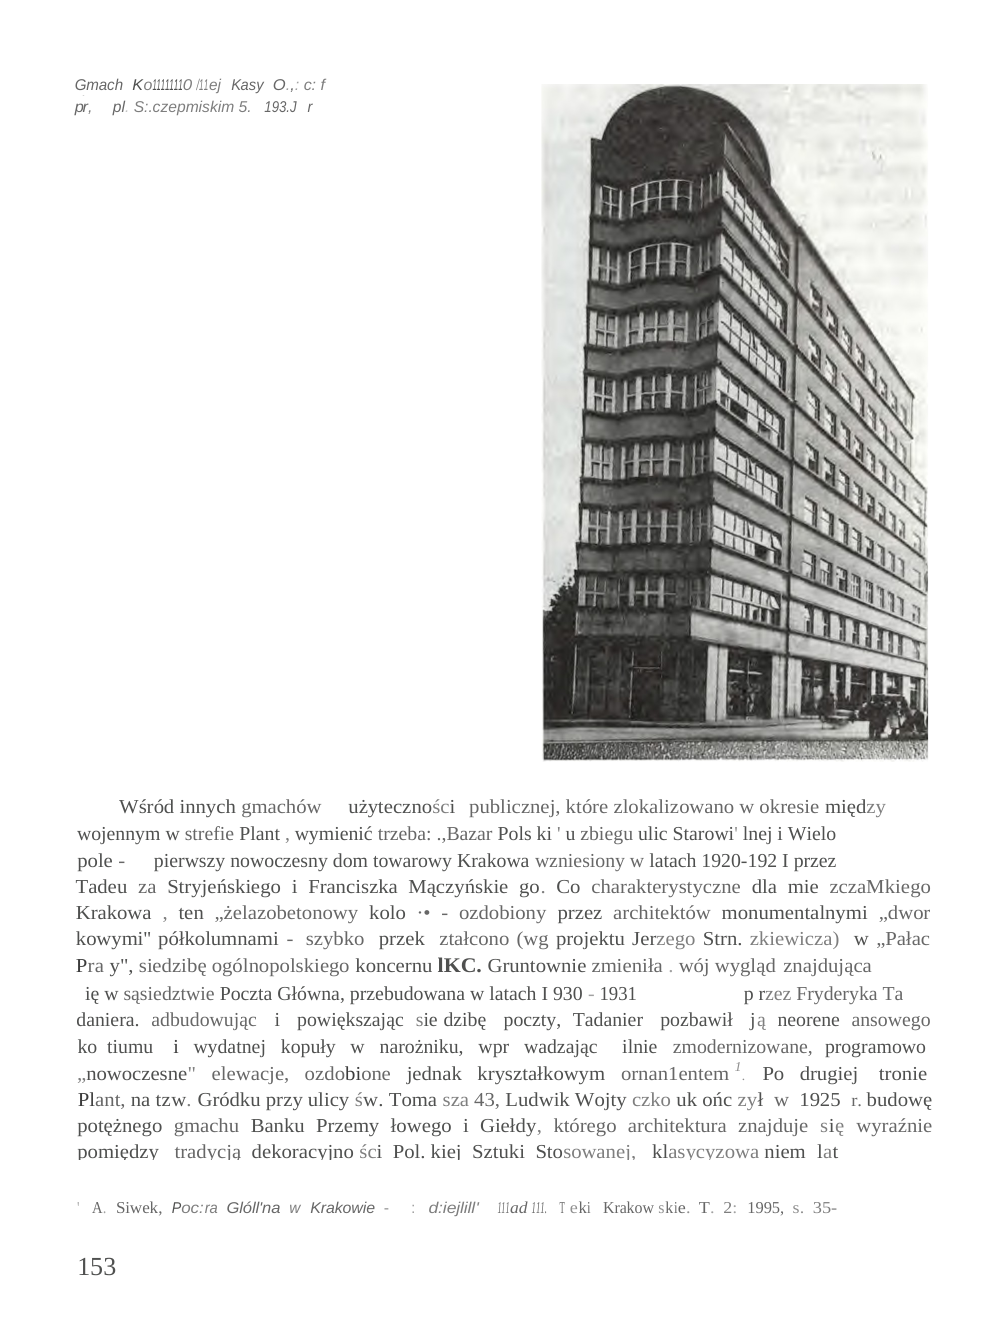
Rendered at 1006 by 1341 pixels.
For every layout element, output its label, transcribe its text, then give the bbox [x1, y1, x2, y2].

text Tadeu za Stryjeńskiego i Franciszka Mączyńskie go. Co charakterystyczne dla mie zczaMkiego Krakowa , ten „żelazobetonowy kolo ·• - ozdobiony przez architektów monumentalnymi „dwor­ kowymi'' półkolumnami - szybko przek ztałcono (wg projektu Jerzego Strn. zkiewicza) w „Pałac Pra y", siedzibę ogólnopolskiego koncernu lKC. Gruntownie zmieniła . wój wygląd znajdująca [75, 875, 931, 977]
text pl. S:.czepmiskim 5. [113, 98, 255, 116]
text Plant, na tzw. Gródku przy ulicy św. Toma sza 43, Ludwik Wojty czko uk ońc zył w 1925 r. budowę potężnego gmachu Banku Przemy łowego i Giełdy, którego architektura znajduje się wyraźnie pomiędzy tradycją dekoracyjno ści Pol. kiej Sztuki Stosowanej, klasycyzowa niem lat [77, 1088, 932, 1160]
text pierwszy nowoczesny dom towarowy Krakowa wzniesiony w latach 1920-192 I przez [154, 849, 932, 871]
text Gmach Ko11111110 /11ej Kasy O.,: c: f d11,r1.1·1 [74, 75, 363, 95]
text r . [307, 98, 319, 118]
text pole - [77, 849, 130, 871]
text pr,: [74, 98, 95, 118]
text ' A. Siwek, Poc:ra Glóll'na w Krakowie - : d:iejlill' 111ad 111. T eki Krakow skie. T. 2: 1995, s. 35-38. [77, 1198, 857, 1219]
text 193.J [264, 98, 299, 116]
text ię w sąsiedztwie Poczta Główna, przebudowana w latach I 930 - 1931 [85, 982, 714, 1005]
text użyteczności [348, 796, 459, 818]
text p rzez Fryderyka Ta­ [743, 982, 933, 1005]
text wojennym w strefie Plant , wymienić trzeba: .,Bazar Pols ki ' u zbiegu ulic Starowi' lnej i Wielo ­ [77, 822, 933, 844]
text 153 [77, 1251, 118, 1281]
text daniera. adbudowując i powiększając sie dzibę poczty, Tadanier pozbawił ją neorene ansowego ko tiumu i wydatnej kopuły w narożniku, wpr wadzając ilnie zmodernizowane, programowo [76, 1008, 931, 1058]
text Wśród innych gmachów [119, 796, 336, 818]
text „nowoczesne" elewacje, ozdobione jednak kryształkowym ornan1entem 1. Po drugiej tronie [77, 1062, 934, 1084]
text publicznej, które zlokalizowano w okresie między­ [469, 796, 934, 818]
